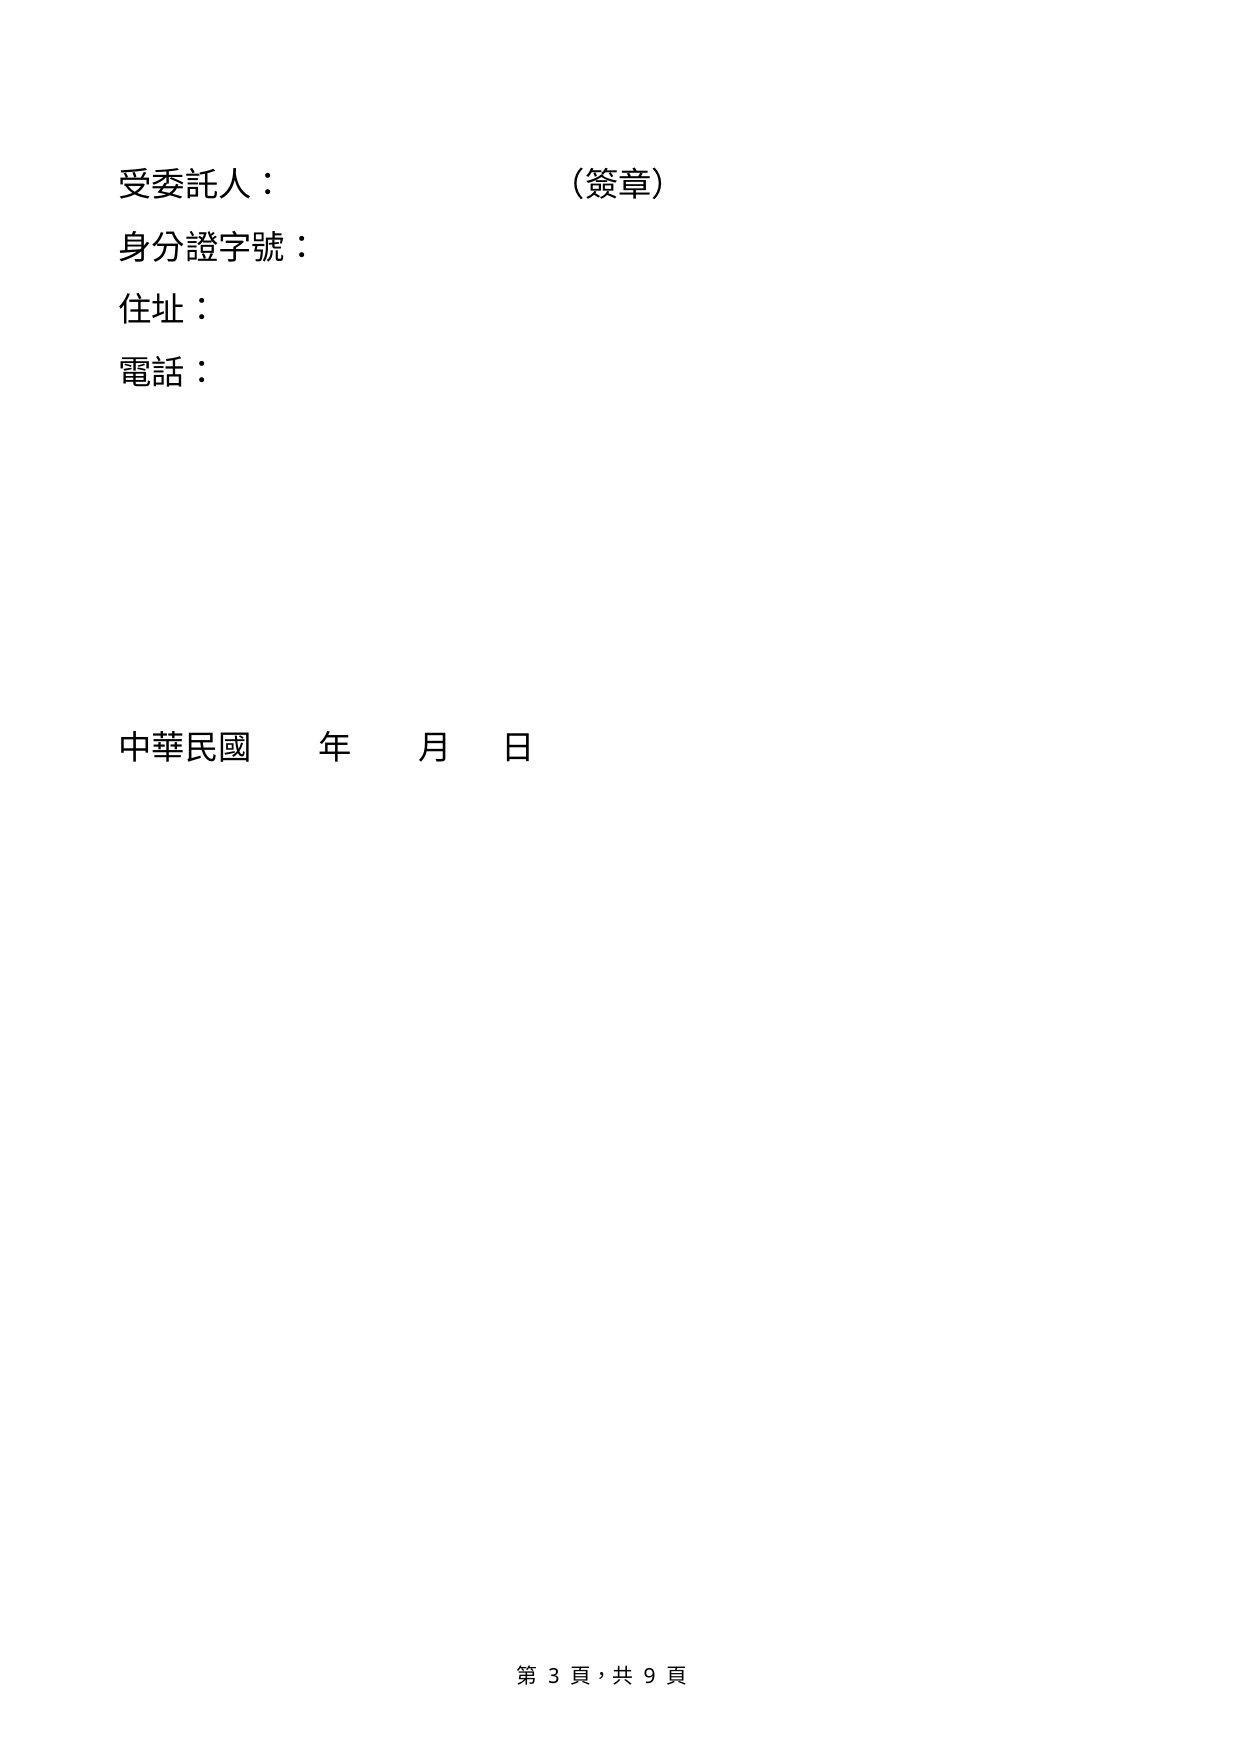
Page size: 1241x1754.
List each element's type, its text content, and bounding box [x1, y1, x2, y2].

text 住址： [118, 266, 1122, 328]
text 身分證字號： [118, 203, 1122, 266]
text 電話： [118, 328, 1122, 391]
text 受委託人： （簽章） [118, 141, 1122, 203]
text 中華民國 年 月 日 [118, 703, 1122, 766]
